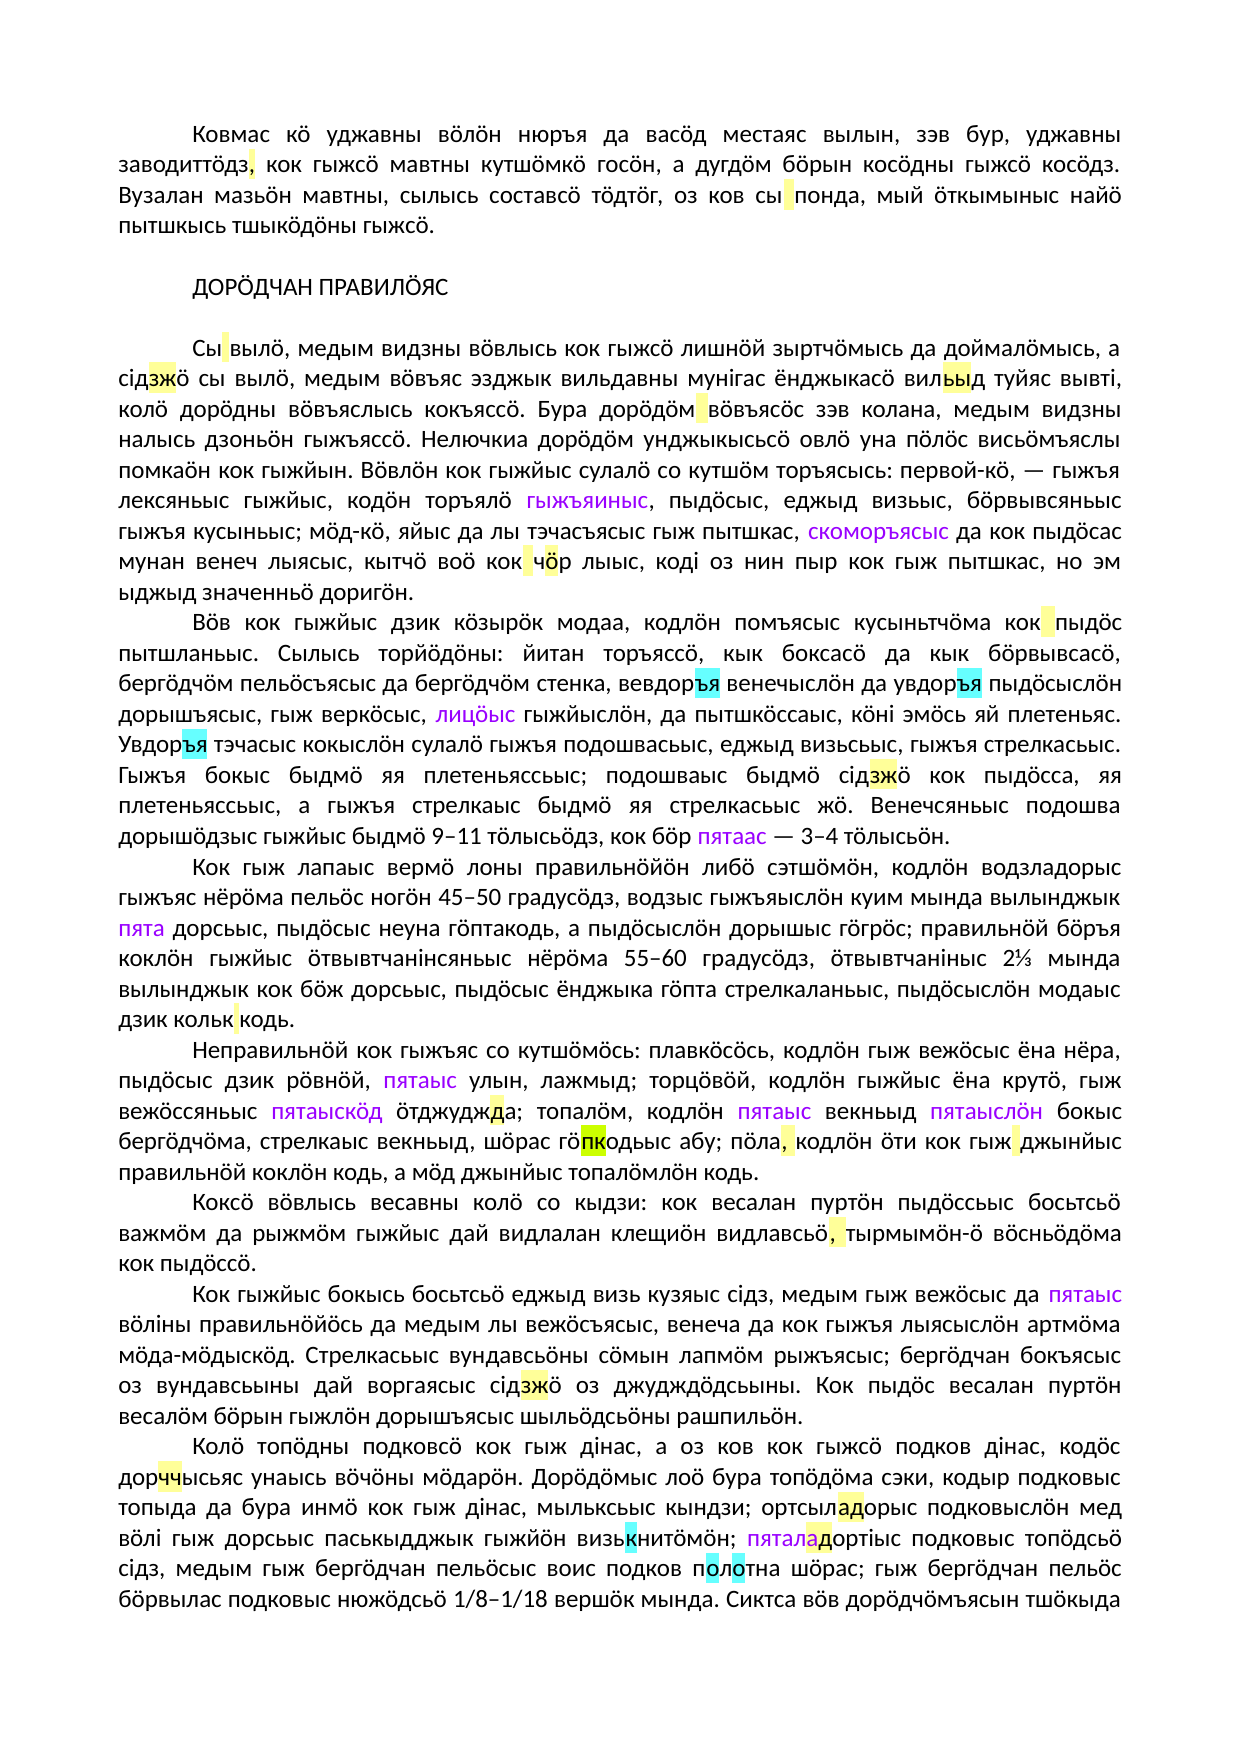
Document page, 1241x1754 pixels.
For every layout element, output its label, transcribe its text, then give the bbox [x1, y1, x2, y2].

text Кок гыжйыс бокысь босьтсьӧ еджыд визь кузяыс сідз, медым гыж вежӧсыс да пятаыс вӧліны правильнӧйӧсь да медым лы вежӧсъясыс, венеча да кок гыжъя лыясыслӧн артмӧма мӧда-мӧдыскӧд. Стрелкасьыс вундавсьӧны сӧмын лапмӧм рыжъясыс; бергӧдчан бокъясыс оз вундавсьыны дай воргаясыс сідзжӧ оз джудждӧдсьыны. Кок пыдӧс весалан пуртӧн весалӧм бӧрын гыжлӧн дорышъясыс шыльӧдсьӧны рашпильӧн. [118, 1278, 1122, 1431]
text Кок гыж лапаыс вермӧ лоны правильнӧйӧн либӧ сэтшӧмӧн, кодлӧн водзладорыс гыжъяс нёрӧма пельӧс ногӧн 45–50 градусӧдз, водзыс гыжъяыслӧн куим мында вылынджык пята дорсьыс, пыдӧсыс неуна гӧптакодь, а пыдӧсыслӧн дорышыс гӧгрӧс; правильнӧй бӧръя коклӧн гыжйыс ӧтвывтчанінсяньыс нёрӧма 55–60 градусӧдз, ӧтвывтчаніныс 2⅓ мында вылынджык кок бӧж дорсьыс, пыдӧсыс ёнджыка гӧпта стрелкаланьыс, пыдӧсыслӧн модаыс дзик кольк кодь. [118, 851, 1122, 1034]
text ДОРӦДЧАН ПРАВИЛӦЯС [118, 271, 1122, 301]
text Ковмас кӧ уджавны вӧлӧн нюръя да васӧд местаяс вылын, зэв бур, уджавны заводиттӧдз, кок гыжсӧ мавтны кутшӧмкӧ госӧн, а дугдӧм бӧрын косӧдны гыжсӧ косӧдз. Вузалан мазьӧн мавтны, сылысь составсӧ тӧдтӧг, оз ков сы понда, мый ӧткымыныс найӧ пытшкысь тшыкӧдӧны гыжсӧ. [118, 118, 1122, 240]
text Вӧв кок гыжйыс дзик кӧзырӧк модаа, кодлӧн помъясыс кусыньтчӧма кок пыдӧс пытшланьыс. Сылысь торйӧдӧны: йитан торъяссӧ, кык боксасӧ да кык бӧрвывсасӧ, бергӧдчӧм пельӧсъясыс да бергӧдчӧм стенка, вевдоръя венечыслӧн да увдоръя пыдӧсыслӧн дорышъясыс, гыж веркӧсыс, лицӧыс гыжйыслӧн, да пытшкӧссаыс, кӧні эмӧсь яй плетеньяс. Увдоръя тэчасыс кокыслӧн сулалӧ гыжъя подошвасьыс, еджыд визьсьыс, гыжъя стрелкасьыс. Гыжъя бокыс быдмӧ яя плетеньяссьыс; подошваыс быдмӧ сідзжӧ кок пыдӧсса, яя плетеньяссьыс, а гыжъя стрелкаыс быдмӧ яя стрелкасьыс жӧ. Венечсяньыс подошва дорышӧдзыс гыжйыс быдмӧ 9–11 тӧлысьӧдз, кок бӧр пятаас — 3–4 тӧлысьӧн. [118, 606, 1122, 851]
text Коксӧ вӧвлысь весавны колӧ со кыдзи: кок весалан пуртӧн пыдӧссьыс босьтсьӧ важмӧм да рыжмӧм гыжйыс дай видлалан клещиӧн видлавсьӧ, тырмымӧн-ӧ вӧсньӧдӧма кок пыдӧссӧ. [118, 1186, 1122, 1278]
text Сы вылӧ, медым видзны вӧвлысь кок гыжсӧ лишнӧй зыртчӧмысь да доймалӧмысь, а сідзжӧ сы вылӧ, медым вӧвъяс эзджык вильдавны мунігас ёнджыкасӧ вильыд туйяс вывті, колӧ дорӧдны вӧвъяслысь кокъяссӧ. Бура дорӧдӧм вӧвъясӧс зэв колана, медым видзны налысь дзоньӧн гыжъяссӧ. Нелючкиа дорӧдӧм унджыкысьсӧ овлӧ уна пӧлӧс висьӧмъяслы помкаӧн кок гыжйын. Вӧвлӧн кок гыжйыс сулалӧ со кутшӧм торъясысь: первой-кӧ, — гыжъя лексяньыс гыжйыс, кодӧн торъялӧ гыжъяиныс, пыдӧсыс, еджыд визьыс, бӧрвывсяньыс гыжъя кусыньыс; мӧд-кӧ, яйыс да лы тэчасъясыс гыж пытшкас, скоморъясыс да кок пыдӧсас мунан венеч лыясыс, кытчӧ воӧ кок чӧр лыыс, коді оз нин пыр кок гыж пытшкас, но эм ыджыд значенньӧ доригӧн. [118, 332, 1122, 606]
text Неправильнӧй кок гыжъяс со кутшӧмӧсь: плавкӧсӧсь, кодлӧн гыж вежӧсыс ёна нёра, пыдӧсыс дзик рӧвнӧй, пятаыс улын, лажмыд; торцӧвӧй, кодлӧн гыжйыс ёна крутӧ, гыж вежӧссяньыс пятаыскӧд ӧтджуджда; топалӧм, кодлӧн пятаыс векньыд пятаыслӧн бокыс бергӧдчӧма, стрелкаыс векньыд, шӧрас гӧпкодьыс абу; пӧла, кодлӧн ӧти кок гыж джынйыс правильнӧй коклӧн кодь, а мӧд джынйыс топалӧмлӧн кодь. [118, 1034, 1122, 1186]
text Колӧ топӧдны подковсӧ кок гыж дінас, а оз ков кок гыжсӧ подков дінас, кодӧс дорччысьяс унаысь вӧчӧны мӧдарӧн. Дорӧдӧмыс лоӧ бура топӧдӧма сэки, кодыр подковыс топыда да бура инмӧ кок гыж дінас, мыльксьыс кындзи; ортсыладорыс подковыслӧн мед вӧлі гыж дорсьыс паськыдджык гыжйӧн визькнитӧмӧн; пяталадортіыс подковыс топӧдсьӧ сідз, медым гыж бергӧдчан пельӧсыс воис подков полотна шӧрас; гыж бергӧдчан пельӧс бӧрвылас подковыс нюжӧдсьӧ 1/8–1/18 вершӧк мында. Сиктса вӧв дорӧдчӧмъясын тшӧкыда [118, 1431, 1122, 1614]
